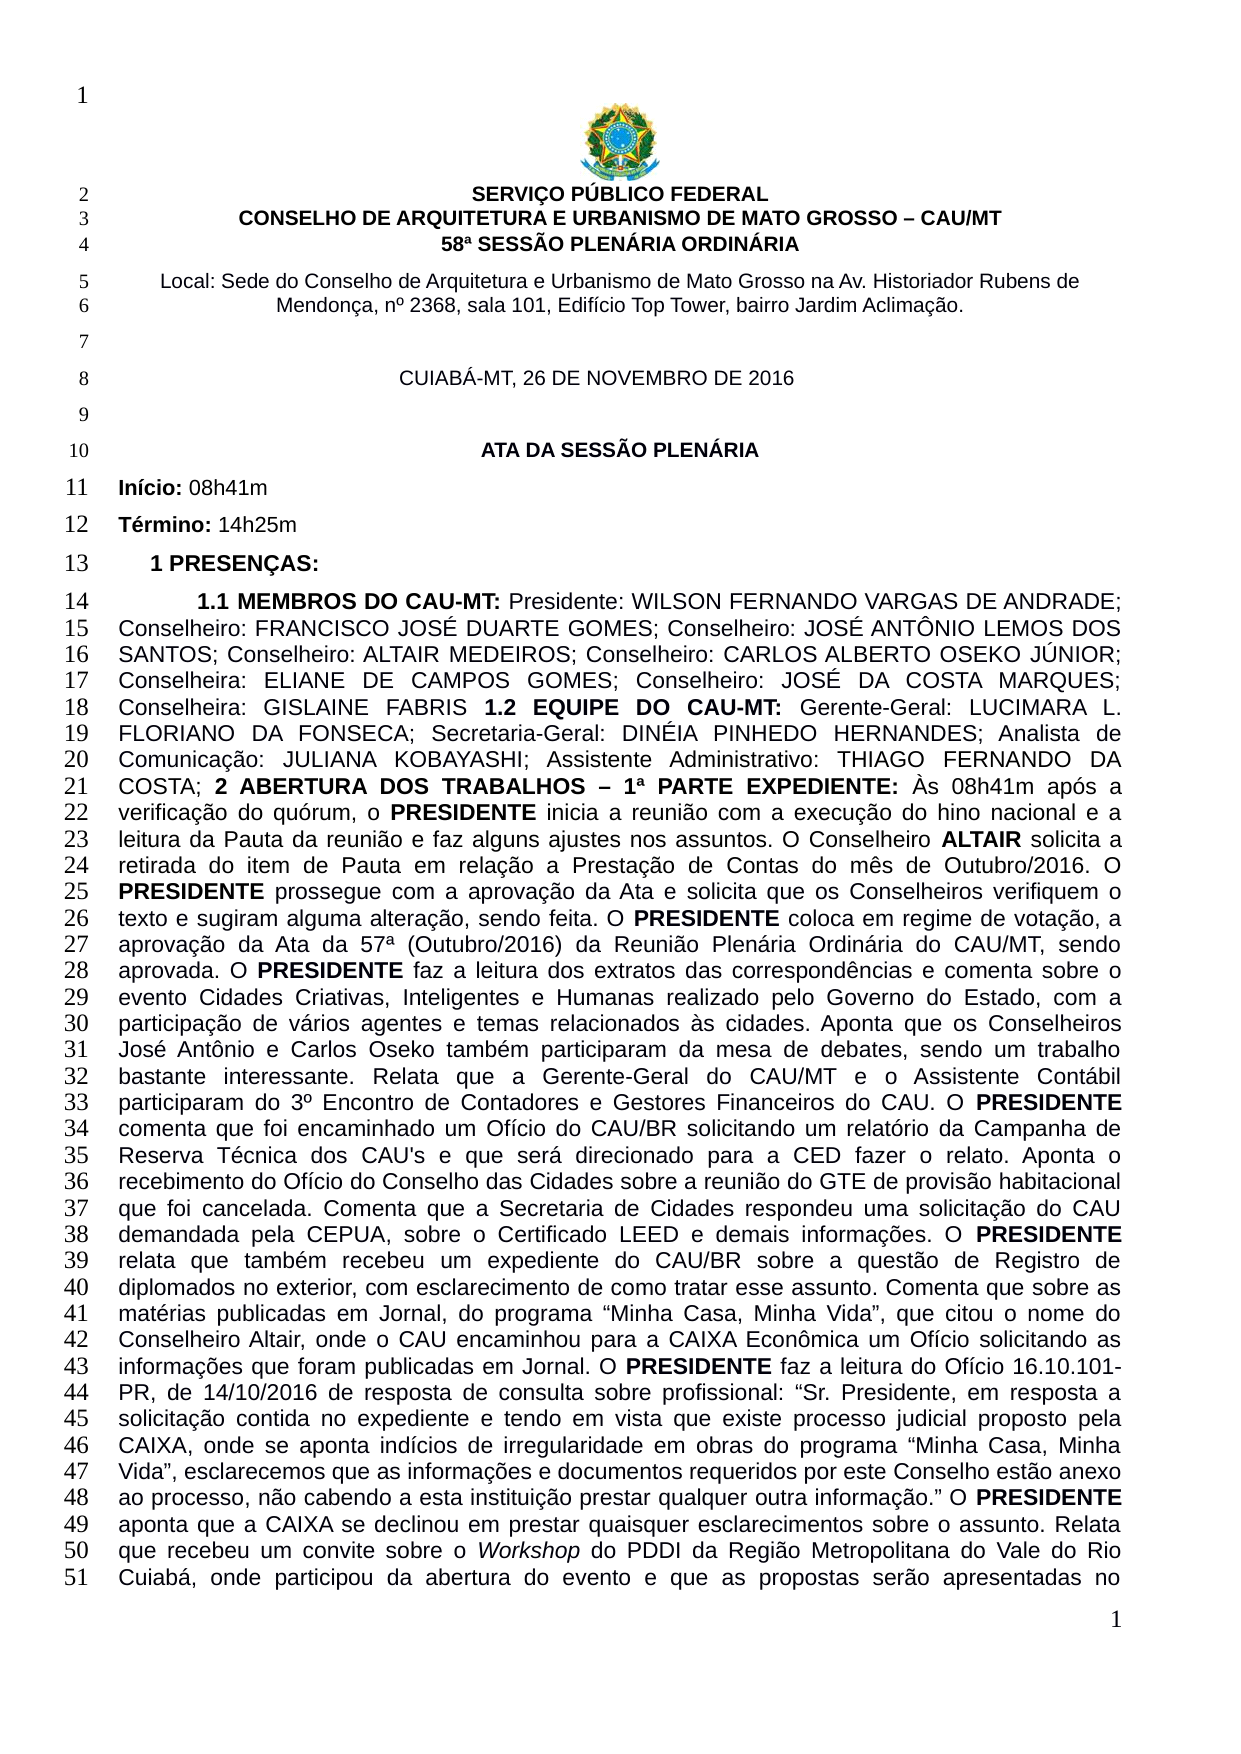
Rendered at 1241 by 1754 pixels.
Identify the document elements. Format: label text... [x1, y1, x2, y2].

text Início: 08h41m [118, 474, 1169, 499]
text Local: Sede do Conselho de Arquitetura e Urbanismo de Mato Grosso na Av. Historiador Rubens de Mendonça, nº 2368, sala 101, Edifício Top Tower, bairro Jardim Aclimação. [118, 269, 1122, 317]
text SERVIÇO PÚBLICO FEDERAL [118, 181, 1122, 205]
text CONSELHO DE ARQUITETURA E URBANISMO DE MATO GROSSO – CAU/MT [118, 205, 1122, 229]
text CUIABÁ-MT, 26 DE NOVEMBRO DE 2016 [118, 365, 1122, 389]
text Término: 14h25m [118, 512, 1169, 537]
text 58ª SESSÃO PLENÁRIA ORDINÁRIA [118, 232, 1122, 256]
text ATA DA SESSÃO PLENÁRIA [118, 438, 1122, 462]
text 1 PRESENÇAS: [118, 549, 1169, 576]
text 1.1 MEMBROS DO CAU-MT: Presidente: WILSON FERNANDO VARGAS DE ANDRADE; Conselheiro: FRANCISCO JOSÉ DUARTE GOMES; Conselheiro: JOSÉ ANTÔNIO LEMOS DOS SANTOS; Conselheiro: ALTAIR MEDEIROS; Conselheiro: CARLOS ALBERTO OSEKO JÚNIOR; Conselheira: ELIANE DE CAMPOS GOMES; Conselheiro: JOSÉ DA COSTA MARQUES; Conselheira: GISLAINE FABRIS 1.2 EQUIPE DO CAU-MT: Gerente-Geral: LUCIMARA L. FLORIANO DA FONSECA; Secretaria-Geral: DINÉIA PINHEDO HERNANDES; Analista de Comunicação: JULIANA KOBAYASHI; Assistente Administrativo: THIAGO FERNANDO DA COSTA; 2 ABERTURA DOS TRABALHOS – 1ª PARTE EXPEDIENTE: Às 08h41m após a verificação do quórum, o PRESIDENTE inicia a reunião com a execução do hino nacional e a leitura da Pauta da reunião e faz alguns ajustes nos assuntos. O Conselheiro ALTAIR solicita a retirada do item de Pauta em relação a Prestação de Contas do mês de Outubro/2016. O PRESIDENTE prossegue com a aprovação da Ata e solicita que os Conselheiros verifiquem o texto e sugiram alguma alteração, sendo feita. O PRESIDENTE coloca em regime de votação, a aprovação da Ata da 57ª (Outubro/2016) da Reunião Plenária Ordinária do CAU/MT, sendo aprovada. O PRESIDENTE faz a leitura dos extratos das correspondências e comenta sobre o evento Cidades Criativas, Inteligentes e Humanas realizado pelo Governo do Estado, com a participação de vários agentes e temas relacionados às cidades. Aponta que os Conselheiros José Antônio e Carlos Oseko também participaram da mesa de debates, sendo um trabalho bastante interessante. Relata que a Gerente-Geral do CAU/MT e o Assistente Contábil participaram do 3º Encontro de Contadores e Gestores Financeiros do CAU. O PRESIDENTE comenta que foi encaminhado um Ofício do CAU/BR solicitando um relatório da Campanha de Reserva Técnica dos CAU's e que será direcionado para a CED fazer o relato. Aponta o recebimento do Ofício do Conselho das Cidades sobre a reunião do GTE de provisão habitacional que foi cancelada. Comenta que a Secretaria de Cidades respondeu uma solicitação do CAU demandada pela CEPUA, sobre o Certificado LEED e demais informações. O PRESIDENTE relata que também recebeu um expediente do CAU/BR sobre a questão de Registro de diplomados no exterior, com esclarecimento de como tratar esse assunto. Comenta que sobre as matérias publicadas em Jornal, do programa “Minha Casa, Minha Vida”, que citou o nome do Conselheiro Altair, onde o CAU encaminhou para a CAIXA Econômica um Ofício solicitando as informações que foram publicadas em Jornal. O PRESIDENTE faz a leitura do Ofício 16.10.101-PR, de 14/10/2016 de resposta de consulta sobre profissional: “Sr. Presidente, em resposta a solicitação contida no expediente e tendo em vista que existe processo judicial proposto pela CAIXA, onde se aponta indícios de irregularidade em obras do programa “Minha Casa, Minha Vida”, esclarecemos que as informações e documentos requeridos por este Conselho estão anexo ao processo, não cabendo a esta instituição prestar qualquer outra informação.” O PRESIDENTE aponta que a CAIXA se declinou em prestar quaisquer esclarecimentos sobre o assunto. Relata que recebeu um convite sobre o Workshop do PDDI da Região Metropolitana do Vale do Rio Cuiabá, onde participou da abertura do evento e que as propostas serão apresentadas no [118, 588, 1122, 1590]
